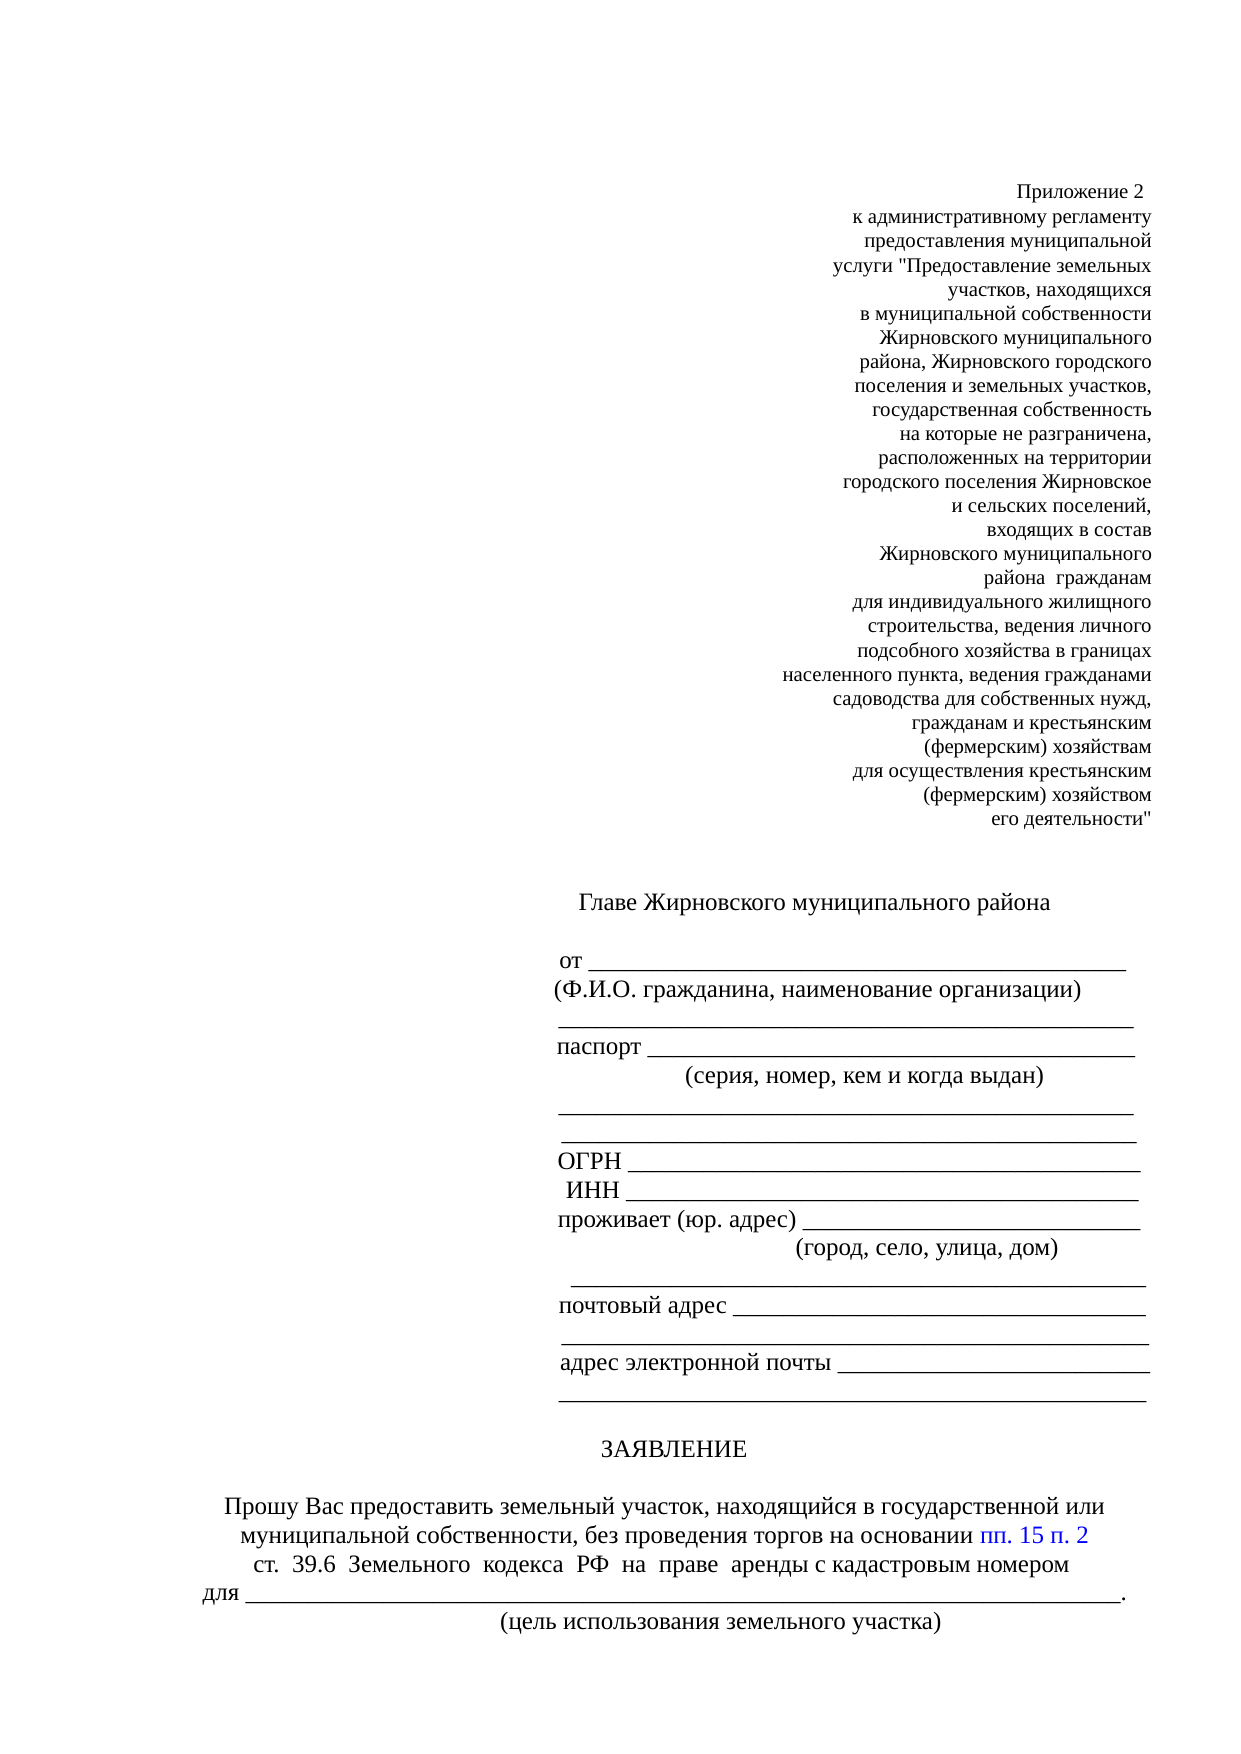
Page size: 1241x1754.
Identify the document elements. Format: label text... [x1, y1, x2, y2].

text ______________________________________________ [177, 1117, 1152, 1146]
text (цель использования земельного участка) [177, 1606, 1152, 1635]
text муниципальной собственности, без проведения торгов на основании пп. 15 п. 2 [177, 1520, 1152, 1549]
text для ______________________________________________________________________. [177, 1577, 1152, 1606]
text городского поселения Жирновское и сельских поселений, [177, 469, 1152, 517]
text (город, село, улица, дом) [177, 1232, 1152, 1261]
text паспорт _______________________________________ [177, 1031, 1152, 1060]
text гражданам и крестьянским [177, 710, 1152, 734]
text строительства, ведения личного [177, 613, 1152, 637]
text проживает (юр. адрес) ___________________________ [177, 1204, 1152, 1232]
text входящих в состав [177, 517, 1152, 541]
text к административному регламенту [177, 204, 1152, 228]
text Приложение 2 [177, 118, 1152, 204]
text Жирновского муниципального [177, 541, 1152, 565]
text для индивидуального жилищного [177, 589, 1152, 613]
text услуги "Предоставление земельных [177, 252, 1152, 277]
text садоводства для собственных нужд, [177, 686, 1152, 710]
text ______________________________________________ [177, 1089, 1152, 1117]
text в муниципальной собственности [177, 301, 1152, 325]
text предоставления муниципальной [177, 228, 1152, 252]
text (Ф.И.О. гражданина, наименование организации) [177, 974, 1152, 1002]
text _______________________________________________ [177, 1376, 1152, 1405]
text _______________________________________________ [177, 1319, 1152, 1347]
text подсобного хозяйства в границах [177, 637, 1152, 662]
text ______________________________________________ [177, 1002, 1152, 1031]
text района, Жирновского городского поселения и земельных участков, [177, 349, 1152, 397]
text ст. 39.6 Земельного кодекса РФ на праве аренды с кадастровым номером [177, 1549, 1152, 1577]
text ОГРН _________________________________________ [177, 1146, 1152, 1175]
text ЗАЯВЛЕНИЕ [177, 1434, 1152, 1462]
text участков, находящихся [177, 277, 1152, 301]
text (фермерским) хозяйством [177, 782, 1152, 806]
text Главе Жирновского муниципального района [177, 887, 1152, 916]
text (фермерским) хозяйствам [177, 734, 1152, 758]
text ______________________________________________ [177, 1261, 1152, 1290]
text почтовый адрес _________________________________ [177, 1290, 1152, 1319]
text на которые не разграничена, [177, 421, 1152, 445]
text Прошу Вас предоставить земельный участок, находящийся в государственной или [177, 1491, 1152, 1520]
text для осуществления крестьянским [177, 758, 1152, 782]
text его деятельности" [177, 806, 1152, 830]
text района гражданам [177, 565, 1152, 589]
text от ___________________________________________ [177, 945, 1152, 974]
text государственная собственность [177, 397, 1152, 421]
text (серия, номер, кем и когда выдан) [177, 1060, 1152, 1089]
text Жирновского муниципального [177, 325, 1152, 349]
text адрес электронной почты _________________________ [177, 1347, 1152, 1376]
text расположенных на территории [177, 445, 1152, 469]
text населенного пункта, ведения гражданами [177, 662, 1152, 686]
text ИНН _________________________________________ [177, 1175, 1152, 1204]
